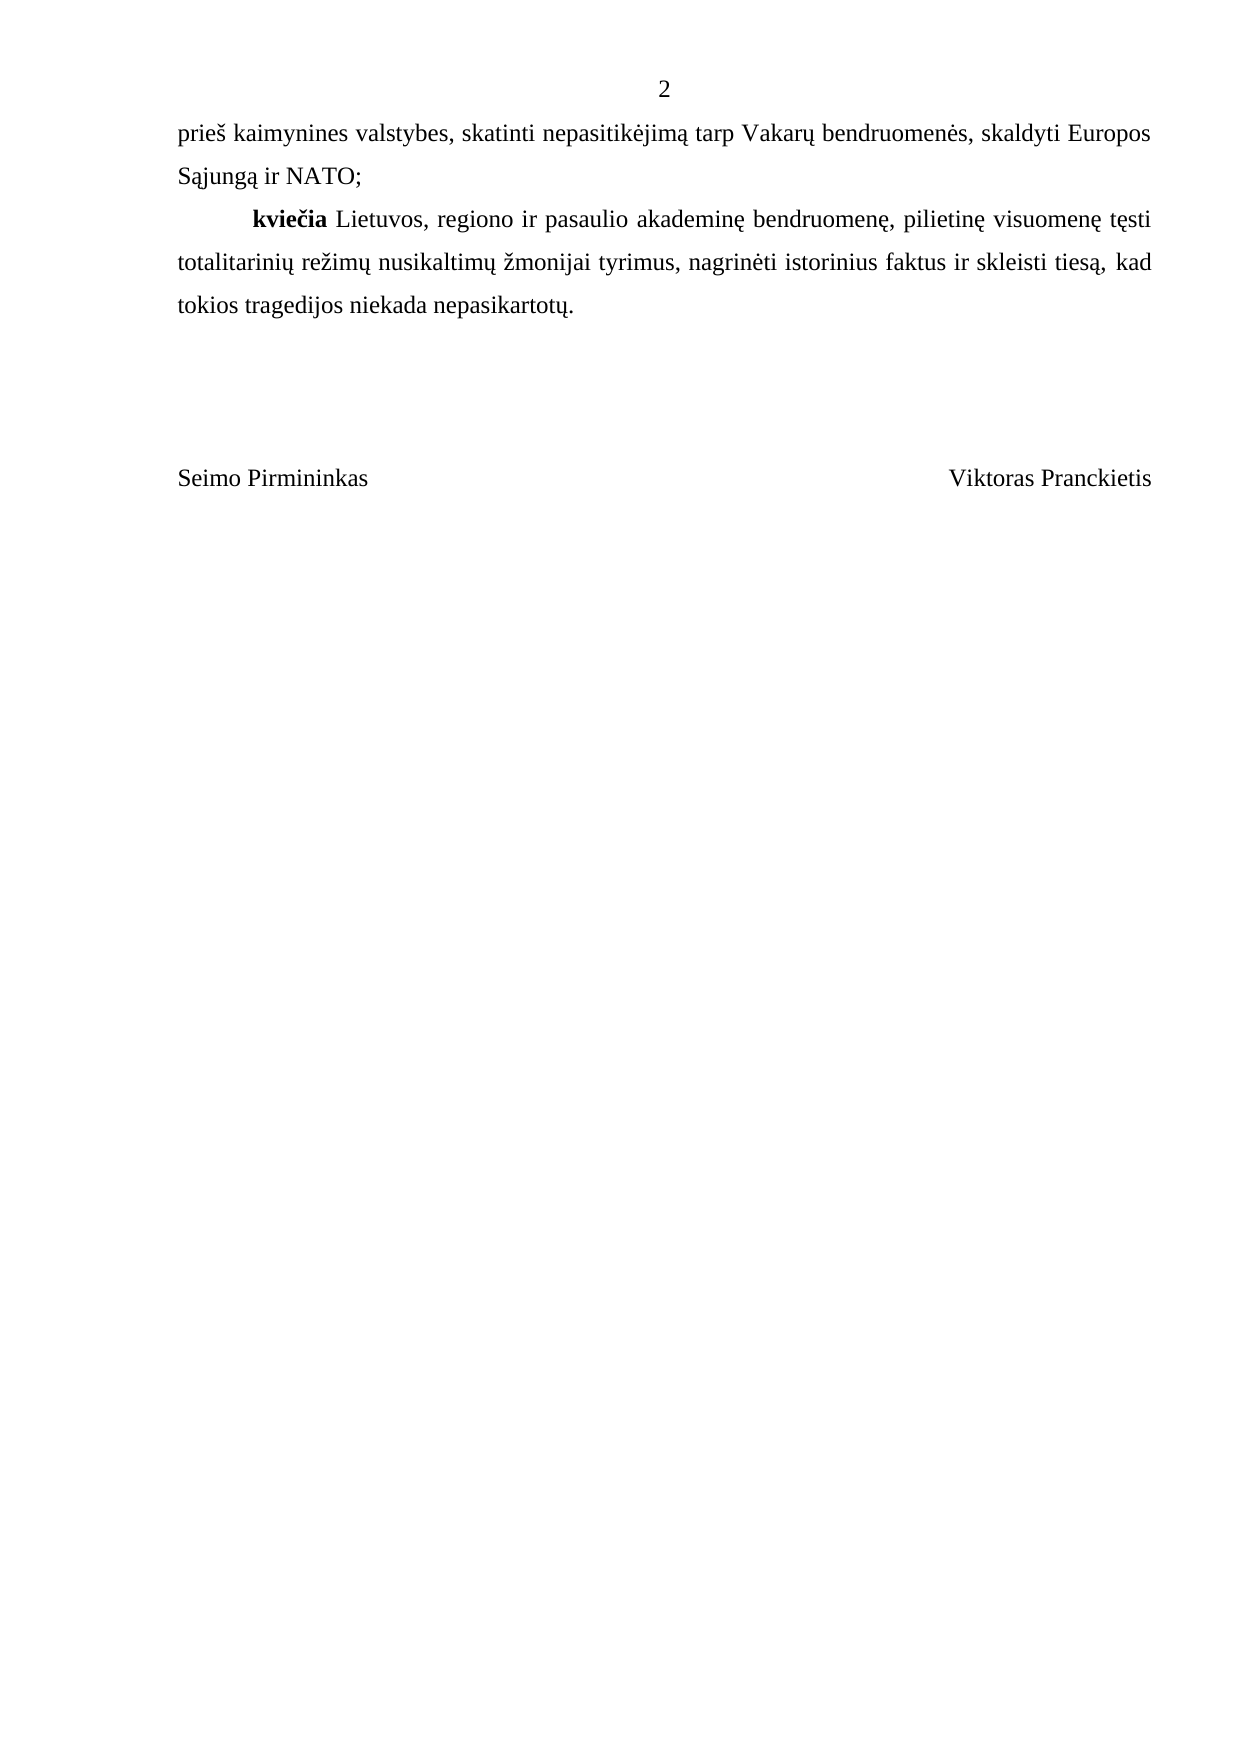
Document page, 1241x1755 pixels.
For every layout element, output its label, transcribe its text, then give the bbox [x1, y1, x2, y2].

text kviečia Lietuvos, regiono ir pasaulio akademinę bendruomenę, pilietinę visuomenę tęsti totalitarinių režimų nusikaltimų žmonijai tyrimus, nagrinėti istorinius faktus ir skleisti tiesą, kad tokios tragedijos niekada nepasikartotų. [177, 204, 1152, 319]
text prieš kaimynines valstybes, skatinti nepasitikėjimą tarp Vakarų bendruomenės, skaldyti Europos Sąjungą ir NATO; [177, 118, 1152, 190]
text Seimo Pirmininkas Viktoras Pranckietis [177, 463, 1152, 492]
